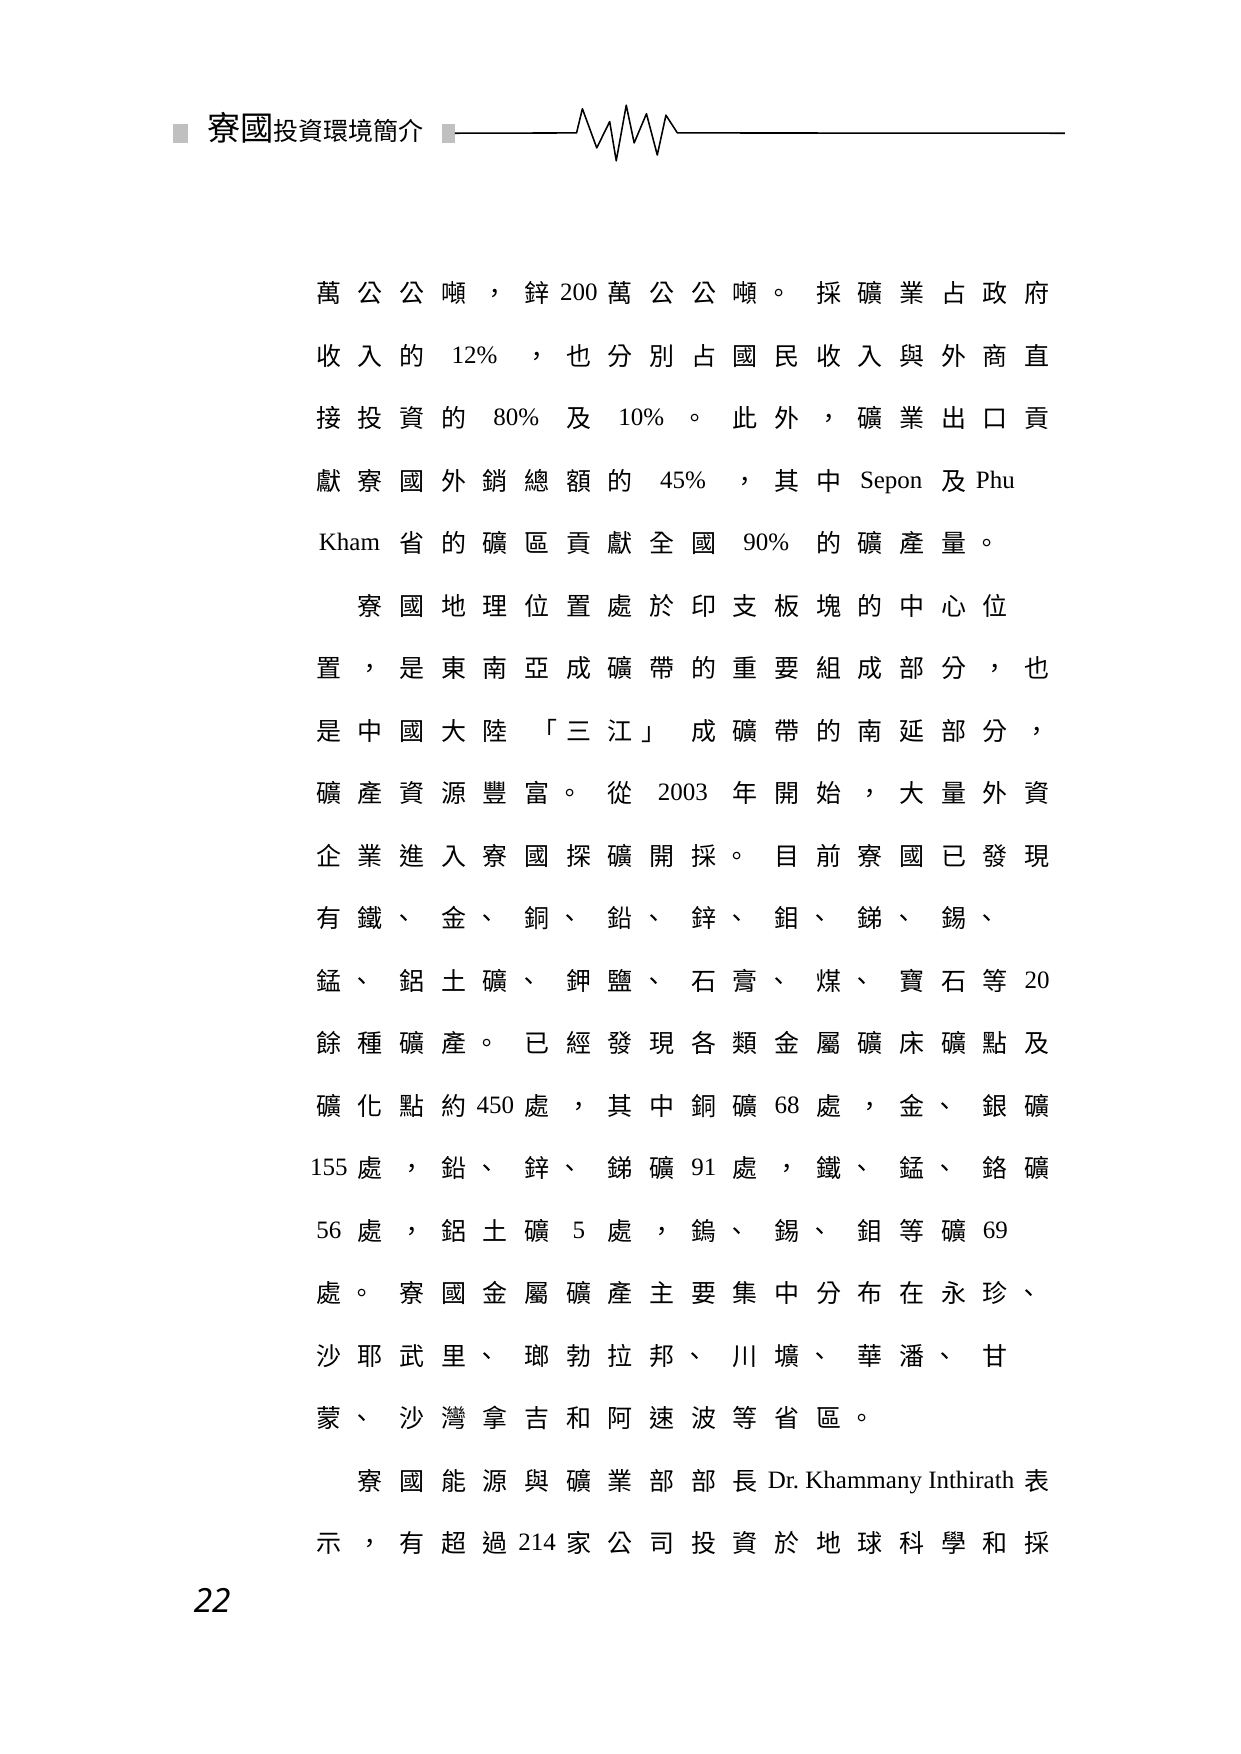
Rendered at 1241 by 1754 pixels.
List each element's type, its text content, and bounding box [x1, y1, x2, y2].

text 萬公公噸，鋅200萬公公噸。採礦業占政府收入的12%，也分別占國民收入與外商直接投資的80%及10%。此外，礦業出口貢獻寮國外銷總額的45%，其中Sepon及Phu Kham省的礦區貢獻全國90%的礦產量。 [281, 250, 1058, 563]
text 寮國地理位置處於印支板塊的中心位置，是東南亞成礦帶的重要組成部分，也是中國大陸「三江」成礦帶的南延部分，礦產資源豐富。從2003年開始，大量外資企業進入寮國探礦開採。目前寮國已發現有鐵、金、銅、鉛、鋅、鉬、銻、錫、錳、鋁土礦、鉀鹽、石膏、煤、寶石等20餘種礦產。已經發現各類金屬礦床礦點及礦化點約450處，其中銅礦68處，金、銀礦155處，鉛、鋅、銻礦91處，鐵、錳、鉻礦56處，鋁土礦5處，鎢、錫、鉬等礦69處。寮國金屬礦產主要集中分布在永珍、沙耶武里、瑯勃拉邦、川壙、華潘、甘蒙、沙灣拿吉和阿速波等省區。 [281, 563, 1058, 1438]
text 寮國能源與礦業部部長Dr. Khammany Inthirath表示，有超過214家公司投資於地球科學和採 [281, 1438, 1058, 1563]
